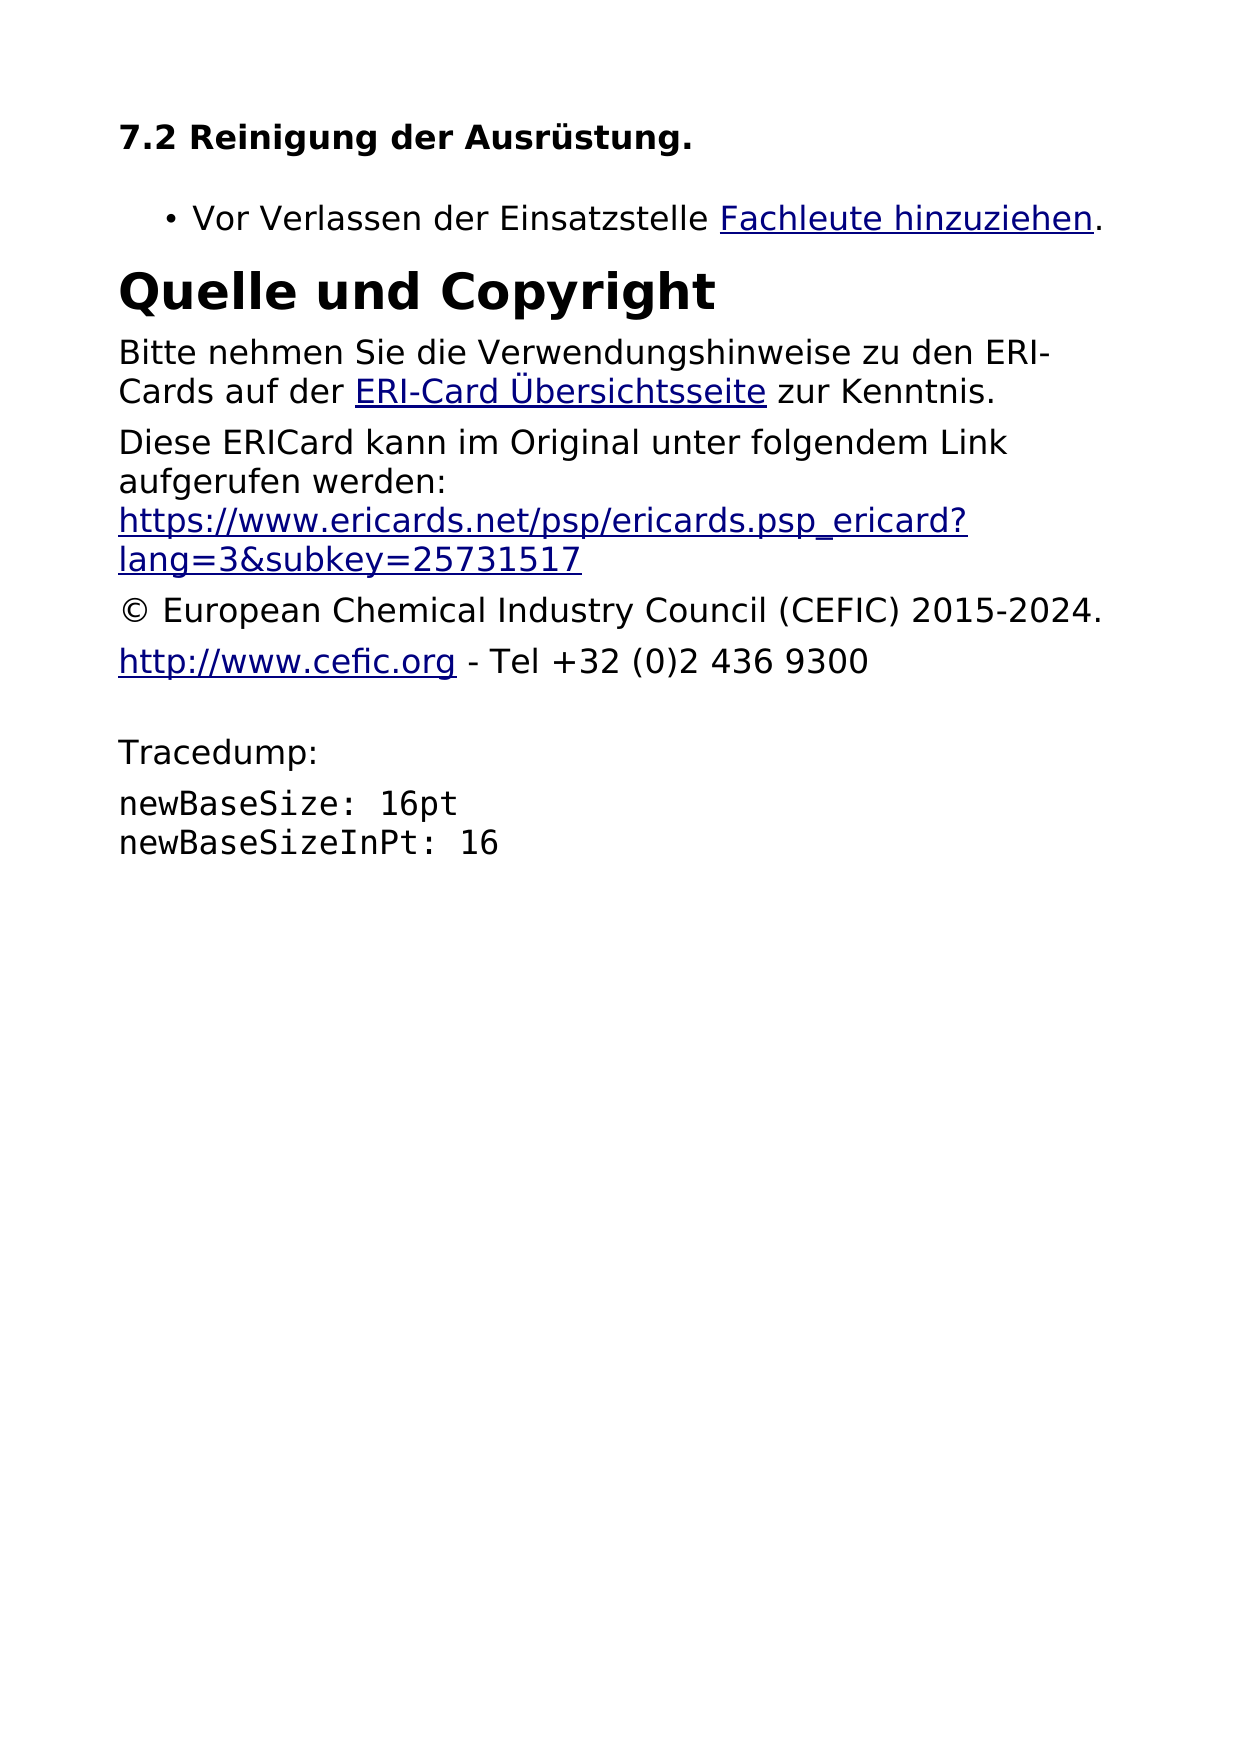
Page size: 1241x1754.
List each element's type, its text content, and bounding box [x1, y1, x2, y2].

text newBaseSize: 16pt newBaseSizeInPt: 16 [118, 784, 1122, 862]
list Vor Verlassen der Einsatzstelle Fachleute hinzuziehen. [177, 199, 1122, 238]
text © European Chemical Industry Council (CEFIC) 2015-2024. [118, 592, 1122, 631]
subtitle Quelle und Copyright [118, 263, 1122, 321]
text Bitte nehmen Sie die Verwendungshinweise zu den ERI-Cards auf der ERI-Card Übersichtsseite zur Kenntnis. [118, 333, 1122, 411]
text Tracedump: [118, 694, 1122, 772]
text Diese ERICard kann im Original unter folgendem Link aufgerufen werden: https://www.ericards.net/psp/ericards.psp_ericard?lang=3&subkey=25731517 [118, 424, 1122, 579]
text http://www.cefic.org - Tel +32 (0)2 436 9300 [118, 643, 1122, 682]
subtitle 7.2 Reinigung der Ausrüstung. [118, 118, 1122, 157]
